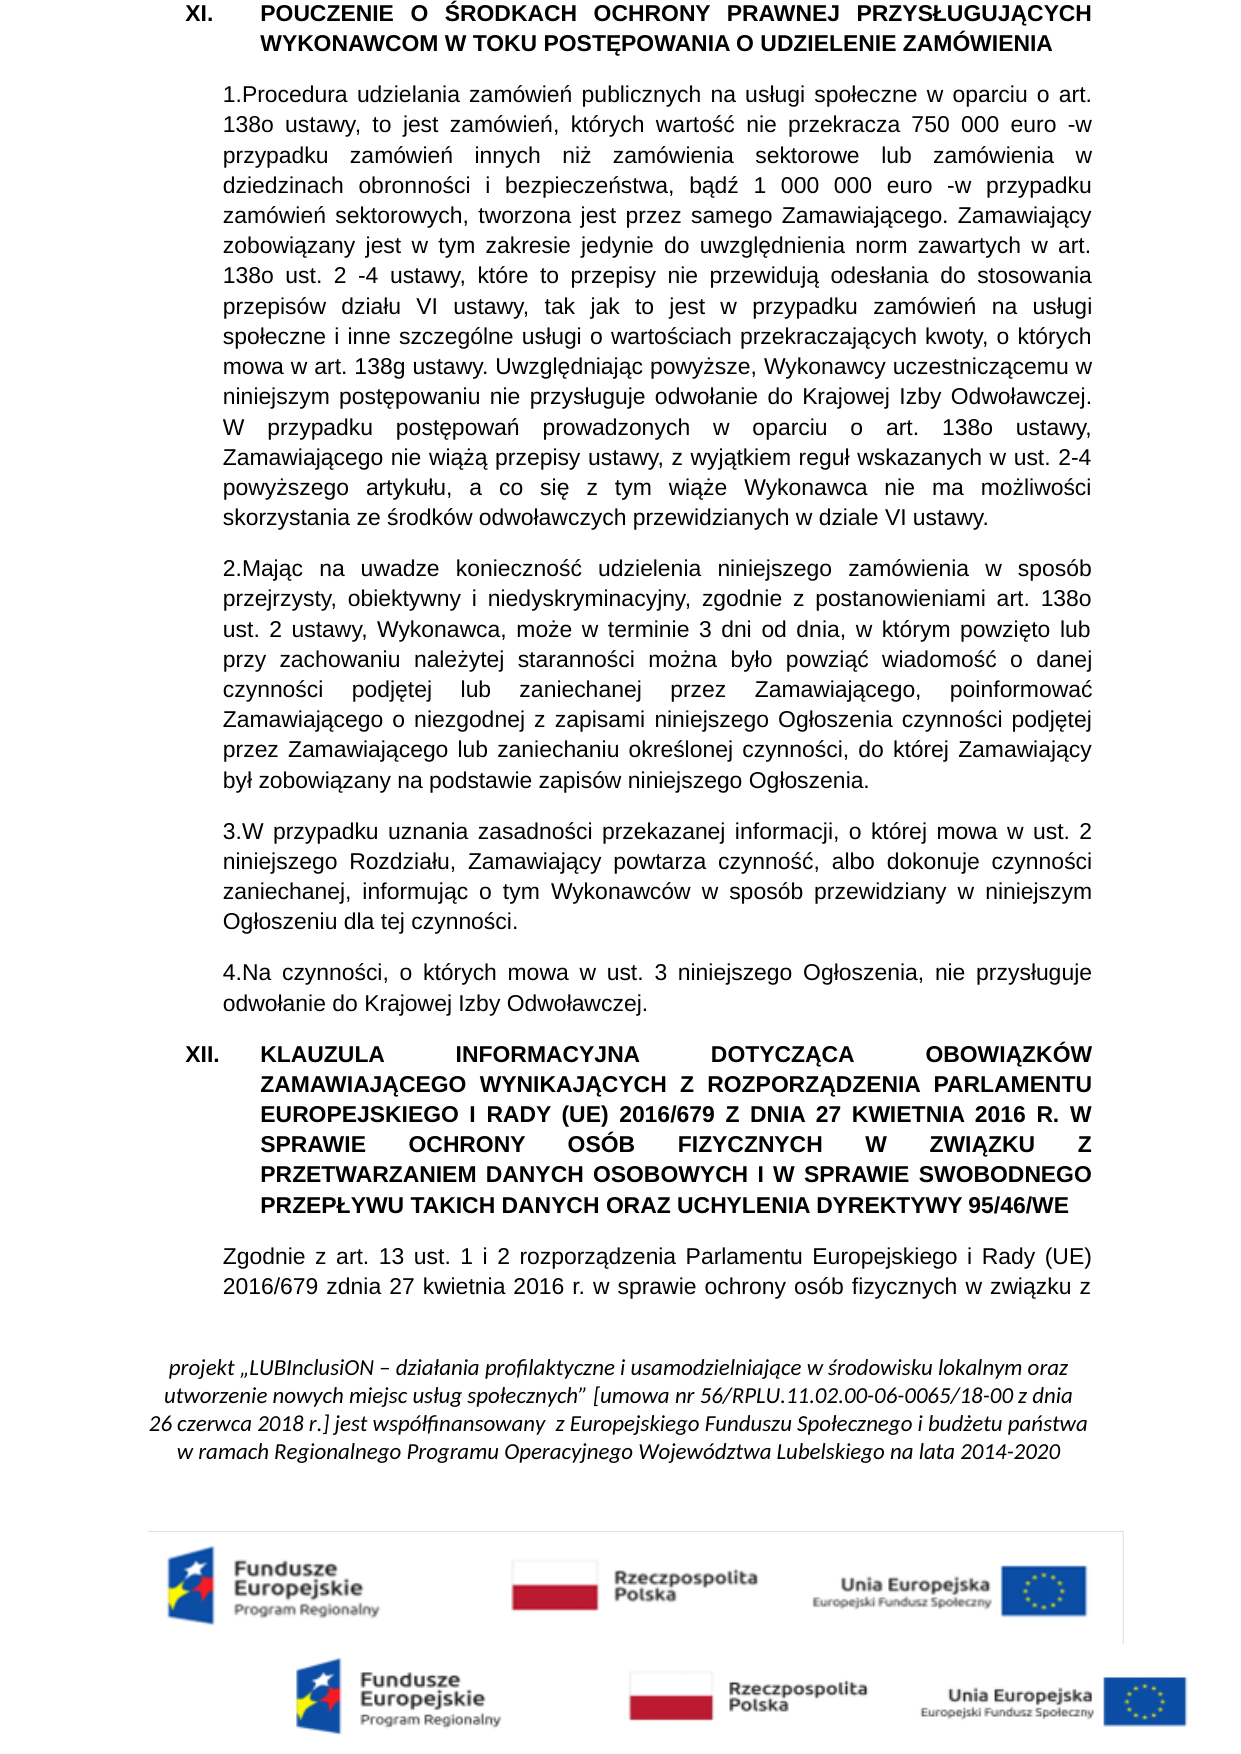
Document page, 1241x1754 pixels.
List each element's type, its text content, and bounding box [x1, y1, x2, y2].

list 2.Mając na uwadze konieczność udzielenia niniejszego zamówienia w sposób przejrzysty, obiektywny i niedyskryminacyjny, zgodnie z postanowieniami art. 138o ust. 2 ustawy, Wykonawca, może w terminie 3 dni od dnia, w którym powzięto lub przy zachowaniu należytej staranności można było powziąć wiadomość o danej czynności podjętej lub zaniechanej przez Zamawiającego, poinformować Zamawiającego o niezgodnej z zapisami niniejszego Ogłoszenia czynności podjętej przez Zamawiającego lub zaniechaniu określonej czynności, do której Zamawiający był zobowiązany na podstawie zapisów niniejszego Ogłoszenia. [223, 555, 1093, 793]
list KLAUZULA INFORMACYJNA DOTYCZĄCA OBOWIĄZKÓW ZAMAWIAJĄCEGO WYNIKAJĄCYCH Z ROZPORZĄDZENIA PARLAMENTU EUROPEJSKIEGO I RADY (UE) 2016/679 Z DNIA 27 KWIETNIA 2016 R. W SPRAWIE OCHRONY OSÓB FIZYCZNYCH W ZWIĄZKU Z PRZETWARZANIEM DANYCH OSOBOWYCH I W SPRAWIE SWOBODNEGO PRZEPŁYWU TAKICH DANYCH ORAZ UCHYLENIA DYREKTYWY 95/46/WE [185, 1041, 1093, 1218]
list 4.Na czynności, o których mowa w ust. 3 niniejszego Ogłoszenia, nie przysługuje odwołanie do Krajowej Izby Odwoławczej. [223, 959, 1093, 1016]
list POUCZENIE O ŚRODKACH OCHRONY PRAWNEJ PRZYSŁUGUJĄCYCH WYKONAWCOM W TOKU POSTĘPOWANIA O UDZIELENIE ZAMÓWIENIA [185, 0, 1093, 57]
list 1.Procedura udzielania zamówień publicznych na usługi społeczne w oparciu o art. 138o ustawy, to jest zamówień, których wartość nie przekracza 750 000 euro -w przypadku zamówień innych niż zamówienia sektorowe lub zamówienia w dziedzinach obronności i bezpieczeństwa, bądź 1 000 000 euro -w przypadku zamówień sektorowych, tworzona jest przez samego Zamawiającego. Zamawiający zobowiązany jest w tym zakresie jedynie do uwzględnienia norm zawartych w art. 138o ust. 2 -4 ustawy, które to przepisy nie przewidują odesłania do stosowania przepisów działu VI ustawy, tak jak to jest w przypadku zamówień na usługi społeczne i inne szczególne usługi o wartościach przekraczających kwoty, o których mowa w art. 138g ustawy. Uwzględniając powyższe, Wykonawcy uczestniczącemu w niniejszym postępowaniu nie przysługuje odwołanie do Krajowej Izby Odwoławczej. W przypadku postępowań prowadzonych w oparciu o art. 138o ustawy, Zamawiającego nie wiążą przepisy ustawy, z wyjątkiem reguł wskazanych w ust. 2-4 powyższego artykułu, a co się z tym wiąże Wykonawca nie ma możliwości skorzystania ze środków odwoławczych przewidzianych w dziale VI ustawy. [223, 81, 1093, 531]
list Zgodnie z art. 13 ust. 1 i 2 rozporządzenia Parlamentu Europejskiego i Rady (UE) 2016/679 zdnia 27 kwietnia 2016 r. w sprawie ochrony osób fizycznych w związku z [223, 1243, 1093, 1299]
list 3.W przypadku uznania zasadności przekazanej informacji, o której mowa w ust. 2 niniejszego Rozdziału, Zamawiający powtarza czynność, albo dokonuje czynności zaniechanej, informując o tym Wykonawców w sposób przewidziany w niniejszym Ogłoszeniu dla tej czynności. [223, 818, 1093, 935]
